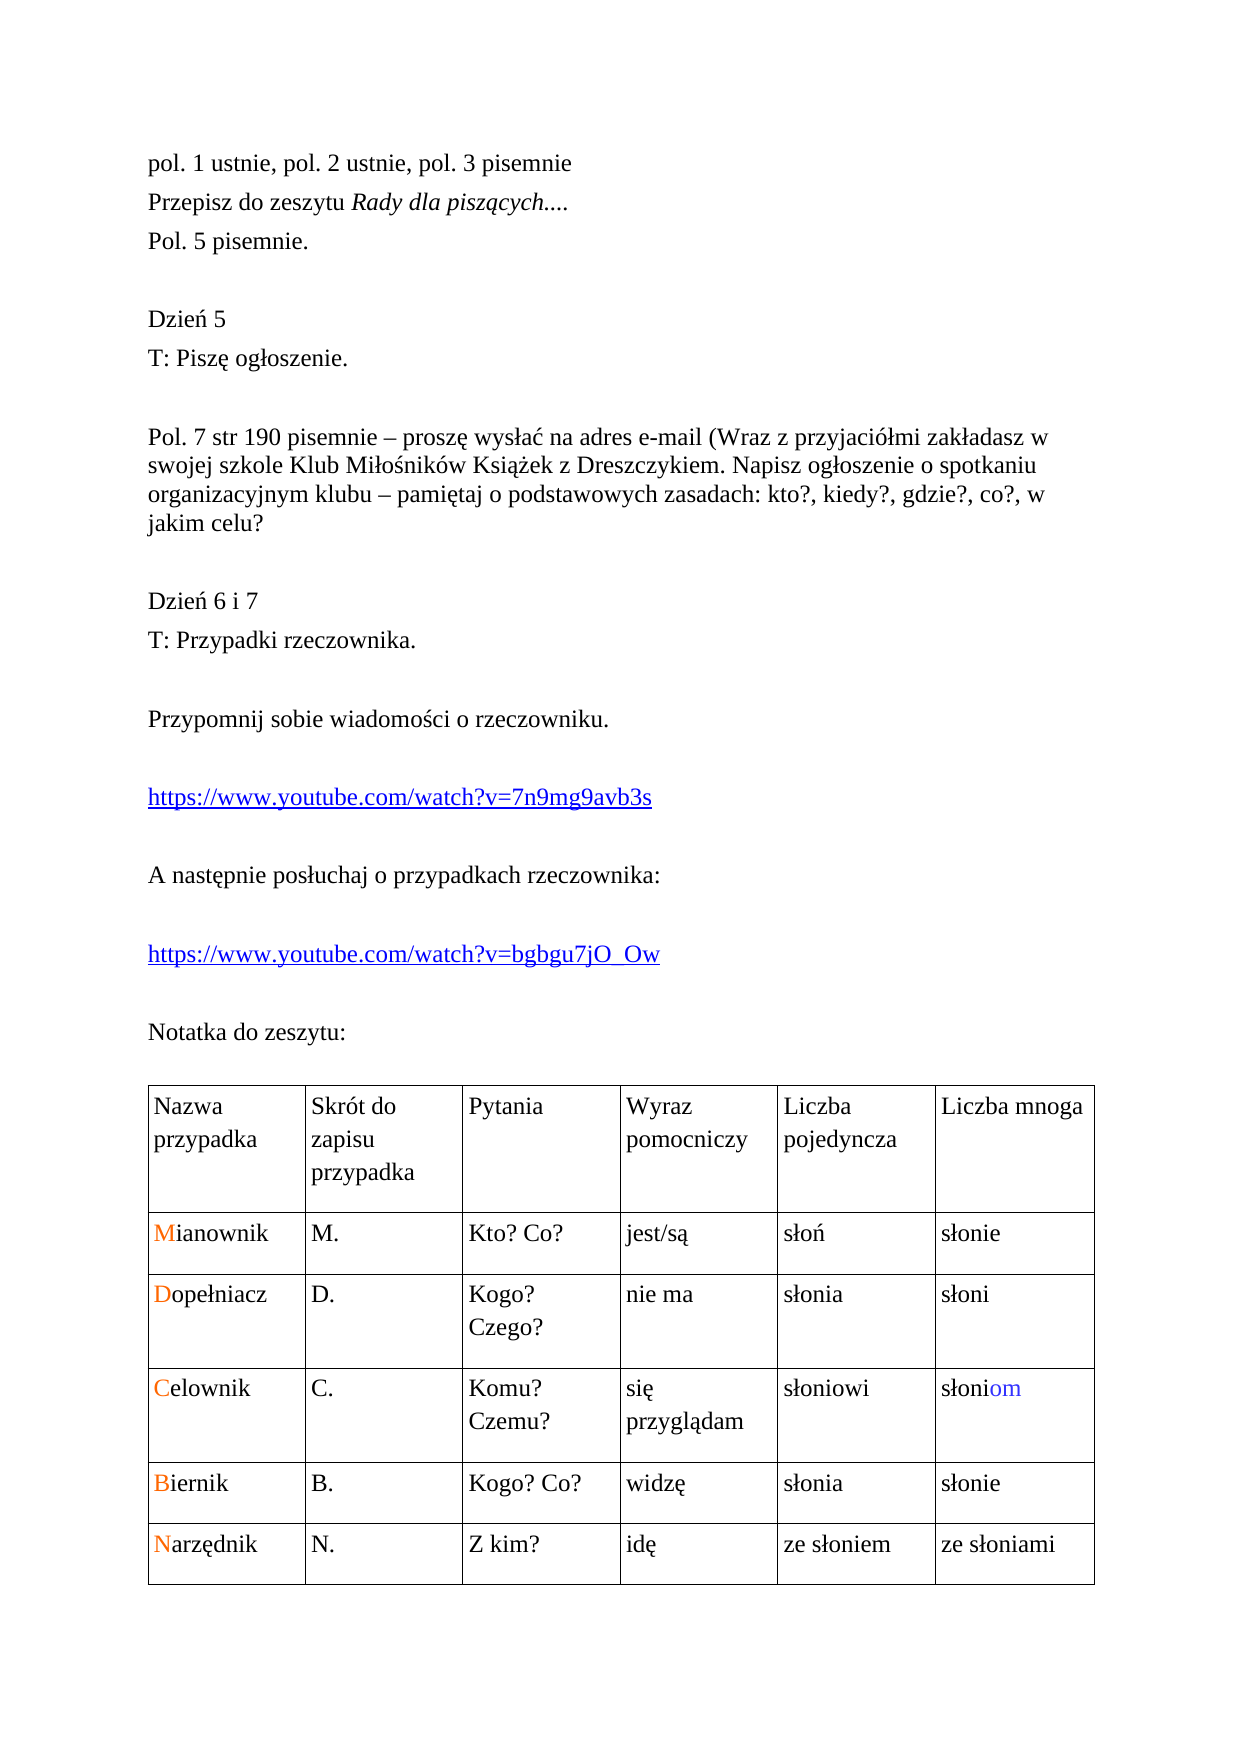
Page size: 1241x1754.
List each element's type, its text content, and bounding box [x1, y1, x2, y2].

table_cell słoniowi [778, 1369, 935, 1462]
table_cell ze słoniem [778, 1524, 935, 1584]
table_cell B. [306, 1463, 462, 1523]
table_cell Dopełniacz [149, 1275, 305, 1368]
table_cell nie ma [621, 1275, 777, 1368]
text https://www.youtube.com/watch?v=bgbgu7jO_Ow [148, 939, 1093, 968]
table_cell idę [621, 1524, 777, 1584]
table_header Liczba pojedyncza [778, 1086, 935, 1212]
table_cell Kto? Co? [463, 1213, 620, 1273]
text Przypomnij sobie wiadomości o rzeczowniku. [148, 704, 1093, 733]
table_cell słonie [936, 1213, 1094, 1273]
table_cell ze słoniami [936, 1524, 1094, 1584]
table_header Nazwa przypadka [149, 1086, 305, 1212]
table_cell Kogo? Czego? [463, 1275, 620, 1368]
table_cell słonie [936, 1463, 1094, 1523]
table_cell się przyglądam [621, 1369, 777, 1462]
table_header Pytania [463, 1086, 620, 1212]
text pol. 1 ustnie, pol. 2 ustnie, pol. 3 pisemnie [148, 148, 1093, 176]
table_header Liczba mnoga [936, 1086, 1094, 1212]
table_cell Komu? Czemu? [463, 1369, 620, 1462]
table_cell słoń [778, 1213, 935, 1273]
table_cell Biernik [149, 1463, 305, 1523]
text T: Piszę ogłoszenie. [148, 343, 1093, 372]
table_cell M. [306, 1213, 462, 1273]
text https://www.youtube.com/watch?v=7n9mg9avb3s [148, 782, 1093, 811]
text Dzień 6 i 7 [148, 586, 1093, 615]
table_cell N. [306, 1524, 462, 1584]
table_cell Mianownik [149, 1213, 305, 1273]
text A następnie posłuchaj o przypadkach rzeczownika: [148, 861, 1093, 889]
text Dzień 5 [148, 304, 1093, 333]
table_cell Kogo? Co? [463, 1463, 620, 1523]
text Pol. 5 pisemnie. [148, 226, 1093, 255]
table_cell słonia [778, 1275, 935, 1368]
table_cell C. [306, 1369, 462, 1462]
table_cell jest/są [621, 1213, 777, 1273]
text Pol. 7 str 190 pisemnie – proszę wysłać na adres e-mail (Wraz z przyjaciółmi zakładasz w swojej szkole Klub Miłośników Książek z Dreszczykiem. Napisz ogłoszenie o spotkaniu organizacyjnym klubu – pamiętaj o podstawowych zasadach: kto?, kiedy?, gdzie?, co?, w jakim celu? [148, 422, 1093, 537]
text Notatka do zeszytu: [148, 1017, 1093, 1046]
table_cell Narzędnik [149, 1524, 305, 1584]
text Przepisz do zeszytu Rady dla piszących.... [148, 187, 1093, 216]
table_cell Z kim? [463, 1524, 620, 1584]
table_cell słoni [936, 1275, 1094, 1368]
table_cell D. [306, 1275, 462, 1368]
table_header Skrót do zapisu przypadka [306, 1086, 462, 1212]
text T: Przypadki rzeczownika. [148, 626, 1093, 654]
table_cell słoniom [936, 1369, 1094, 1462]
table_cell widzę [621, 1463, 777, 1523]
table_cell słonia [778, 1463, 935, 1523]
table_header Wyraz pomocniczy [621, 1086, 777, 1212]
table_cell Celownik [149, 1369, 305, 1462]
